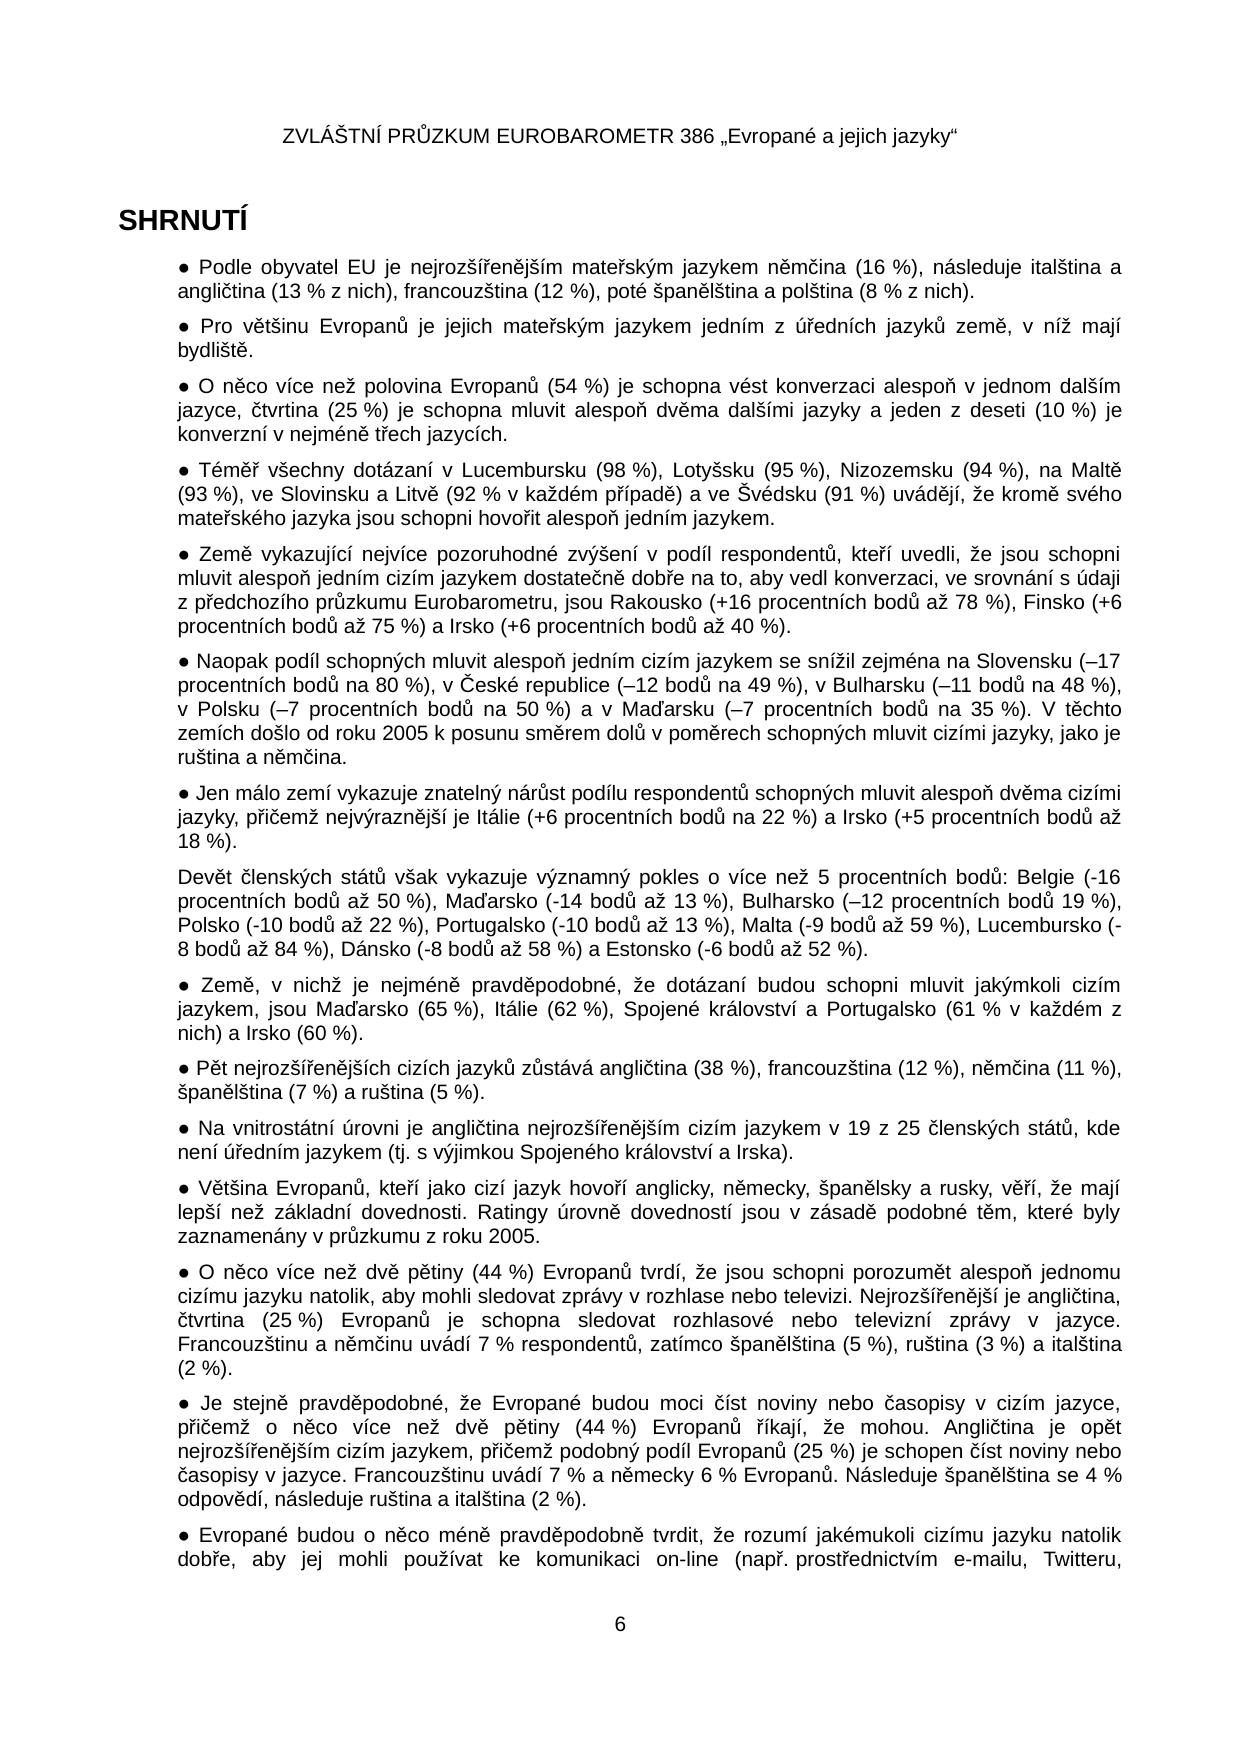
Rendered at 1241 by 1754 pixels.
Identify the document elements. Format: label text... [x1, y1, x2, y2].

text ● Podle obyvatel EU je nejrozšířenějším mateřským jazykem němčina (16 %), následuje italština a angličtina (13 % z nich), francouzština (12 %), poté španělština a polština (8 % z nich). [177, 254, 1122, 302]
text ● Naopak podíl schopných mluvit alespoň jedním cizím jazykem se snížil zejména na Slovensku (–17 procentních bodů na 80 %), v České republice (–12 bodů na 49 %), v Bulharsku (–11 bodů na 48 %), v Polsku (–7 procentních bodů na 50 %) a v Maďarsku (–7 procentních bodů na 35 %). V těchto zemích došlo od roku 2005 k posunu směrem dolů v poměrech schopných mluvit cizími jazyky, jako je ruština a němčina. [177, 649, 1122, 769]
text ● O něco více než dvě pětiny (44 %) Evropanů tvrdí, že jsou schopni porozumět alespoň jednomu cizímu jazyku natolik, aby mohli sledovat zprávy v rozhlase nebo televizi. Nejrozšířenější je angličtina, čtvrtina (25 %) Evropanů je schopna sledovat rozhlasové nebo televizní zprávy v jazyce. Francouzštinu a němčinu uvádí 7 % respondentů, zatímco španělština (5 %), ruština (3 %) a italština (2 %). [177, 1259, 1122, 1379]
text Devět členských států však vykazuje významný pokles o více než 5 procentních bodů: Belgie (-16 procentních bodů až 50 %), Maďarsko (-14 bodů až 13 %), Bulharsko (–12 procentních bodů 19 %), Polsko (-10 bodů až 22 %), Portugalsko (-10 bodů až 13 %), Malta (-9 bodů až 59 %), Lucembursko (-8 bodů až 84 %), Dánsko (-8 bodů až 58 %) a Estonsko (-6 bodů až 52 %). [177, 865, 1122, 961]
text ● Země vykazující nejvíce pozoruhodné zvýšení v podíl respondentů, kteří uvedli, že jsou schopni mluvit alespoň jedním cizím jazykem dostatečně dobře na to, aby vedl konverzaci, ve srovnání s údaji z předchozího průzkumu Eurobarometru, jsou Rakousko (+16 procentních bodů až 78 %), Finsko (+6 procentních bodů až 75 %) a Irsko (+6 procentních bodů až 40 %). [177, 542, 1122, 637]
text ● Pět nejrozšířenějších cizích jazyků zůstává angličtina (38 %), francouzština (12 %), němčina (11 %), španělština (7 %) a ruština (5 %). [177, 1056, 1122, 1104]
text ● Evropané budou o něco méně pravděpodobně tvrdit, že rozumí jakémukoli cizímu jazyku natolik dobře, aby jej mohli používat ke komunikaci on-line (např. prostřednictvím e-mailu, Twitteru, [177, 1523, 1122, 1571]
text ● Většina Evropanů, kteří jako cizí jazyk hovoří anglicky, německy, španělsky a rusky, věří, že mají lepší než základní dovednosti. Ratingy úrovně dovedností jsou v zásadě podobné těm, které byly zaznamenány v průzkumu z roku 2005. [177, 1176, 1122, 1248]
text ● Na vnitrostátní úrovni je angličtina nejrozšířenějším cizím jazykem v 19 z 25 členských států, kde není úředním jazykem (tj. s výjimkou Spojeného království a Irska). [177, 1116, 1122, 1164]
subtitle SHRNUTÍ [118, 202, 1122, 236]
text ● O něco více než polovina Evropanů (54 %) je schopna vést konverzaci alespoň v jednom dalším jazyce, čtvrtina (25 %) je schopna mluvit alespoň dvěma dalšími jazyky a jeden z deseti (10 %) je konverzní v nejméně třech jazycích. [177, 374, 1122, 446]
text ● Pro většinu Evropanů je jejich mateřským jazykem jedním z úředních jazyků země, v níž mají bydliště. [177, 314, 1122, 362]
text ● Jen málo zemí vykazuje znatelný nárůst podílu respondentů schopných mluvit alespoň dvěma cizími jazyky, přičemž nejvýraznější je Itálie (+6 procentních bodů na 22 %) a Irsko (+5 procentních bodů až 18 %). [177, 781, 1122, 853]
text ● Téměř všechny dotázaní v Lucembursku (98 %), Lotyšsku (95 %), Nizozemsku (94 %), na Maltě (93 %), ve Slovinsku a Litvě (92 % v každém případě) a ve Švédsku (91 %) uvádějí, že kromě svého mateřského jazyka jsou schopni hovořit alespoň jedním jazykem. [177, 458, 1122, 530]
text ● Země, v nichž je nejméně pravděpodobné, že dotázaní budou schopni mluvit jakýmkoli cizím jazykem, jsou Maďarsko (65 %), Itálie (62 %), Spojené království a Portugalsko (61 % v každém z nich) a Irsko (60 %). [177, 972, 1122, 1044]
text ● Je stejně pravděpodobné, že Evropané budou moci číst noviny nebo časopisy v cizím jazyce, přičemž o něco více než dvě pětiny (44 %) Evropanů říkají, že mohou. Angličtina je opět nejrozšířenějším cizím jazykem, přičemž podobný podíl Evropanů (25 %) je schopen číst noviny nebo časopisy v jazyce. Francouzštinu uvádí 7 % a německy 6 % Evropanů. Následuje španělština se 4 % odpovědí, následuje ruština a italština (2 %). [177, 1391, 1122, 1511]
